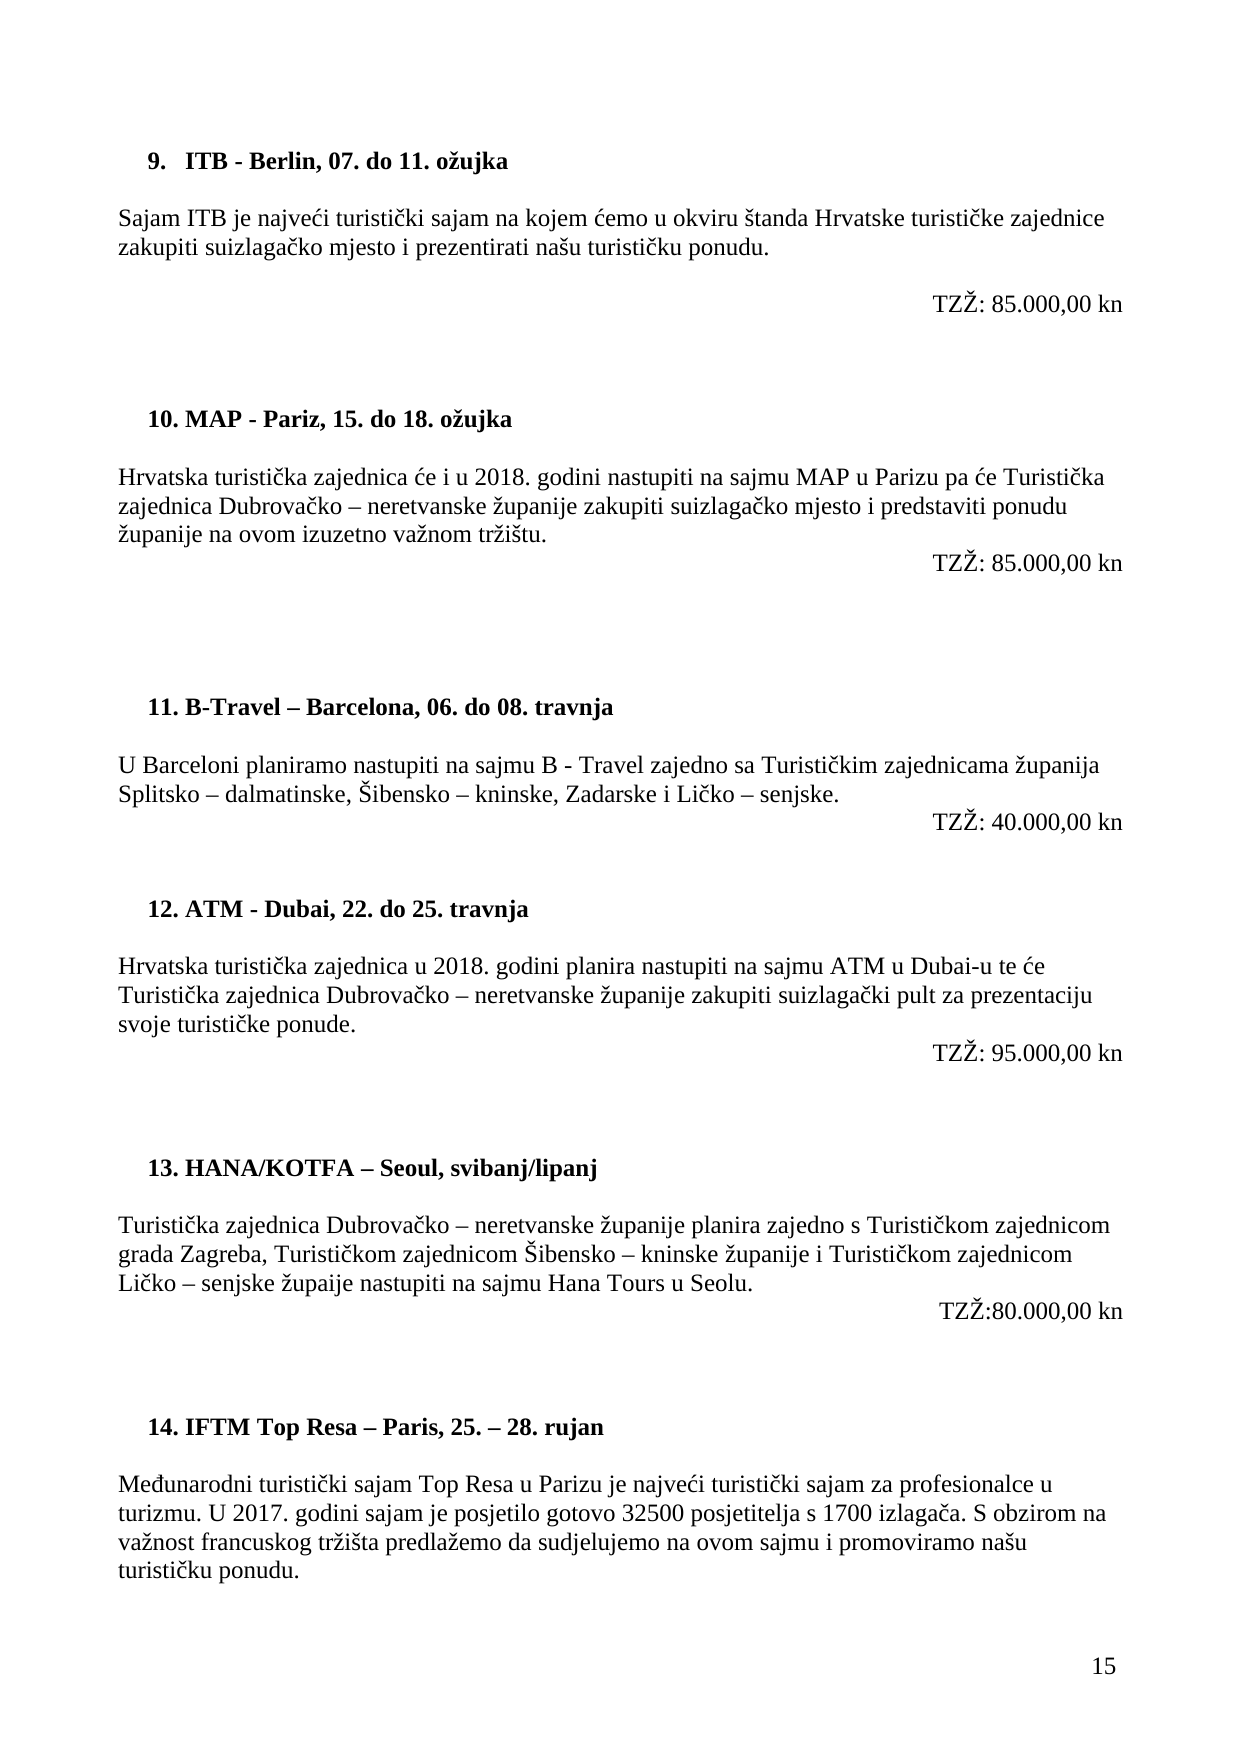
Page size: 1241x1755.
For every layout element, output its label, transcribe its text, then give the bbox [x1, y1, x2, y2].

list ITB - Berlin, 07. do 11. ožujka [147, 146, 1143, 174]
text TZŽ: 40.000,00 kn [106, 807, 1123, 836]
text Turistička zajednica Dubrovačko – neretvanske županije zakupiti suizlagački pult za prezentaciju svoje turističke ponude. [118, 980, 1107, 1038]
text Međunarodni turistički sajam Top Resa u Parizu je najveći turistički sajam za profesionalce u turizmu. U 2017. godini sajam je posjetilo gotovo 32500 posjetitelja s 1700 izlagača. S obzirom na važnost francuskog tržišta predlažemo da sudjelujemo na ovom sajmu i promoviramo našu [118, 1469, 1109, 1556]
list HANA/KOTFA – Seoul, svibanj/lipanj [147, 1153, 1143, 1181]
list IFTM Top Resa – Paris, 25. – 28. rujan [147, 1412, 1143, 1441]
text Sajam ITB je najveći turistički sajam na kojem ćemo u okviru štanda Hrvatske turističke zajednice zakupiti suizlagačko mjesto i prezentirati našu turističku ponudu. [118, 203, 1107, 261]
text Ličko – senjske župaije nastupiti na sajmu Hana Tours u Seolu. [118, 1268, 1143, 1296]
text Turistička zajednica Dubrovačko – neretvanske županije planira zajedno s Turističkom zajednicom grada Zagreba, Turističkom zajednicom Šibensko – kninske županije i Turističkom zajednicom [118, 1210, 1113, 1268]
text TZŽ:80.000,00 kn [106, 1296, 1123, 1325]
list MAP - Pariz, 15. do 18. ožujka [147, 404, 1143, 433]
text U Barceloni planiramo nastupiti na sajmu B - Travel zajedno sa Turističkim zajednicama županija Splitsko – dalmatinske, Šibensko – kninske, Zadarske i Ličko – senjske. [118, 750, 1102, 807]
text turističku ponudu. [118, 1556, 1143, 1584]
text Hrvatska turistička zajednica u 2018. godini planira nastupiti na sajmu ATM u Dubai-u te će [118, 951, 1143, 980]
text TZŽ: 85.000,00 kn [106, 289, 1123, 318]
text Hrvatska turistička zajednica će i u 2018. godini nastupiti na sajmu MAP u Parizu pa će Turistička zajednica Dubrovačko – neretvanske županije zakupiti suizlagačko mjesto i predstaviti ponudu županije na ovom izuzetno važnom tržištu. [118, 462, 1143, 548]
list B-Travel – Barcelona, 06. do 08. travnja [147, 692, 1143, 721]
text TZŽ: 85.000,00 kn [106, 548, 1123, 577]
text TZŽ: 95.000,00 kn [106, 1038, 1123, 1066]
list ATM - Dubai, 22. do 25. travnja [147, 894, 1143, 923]
